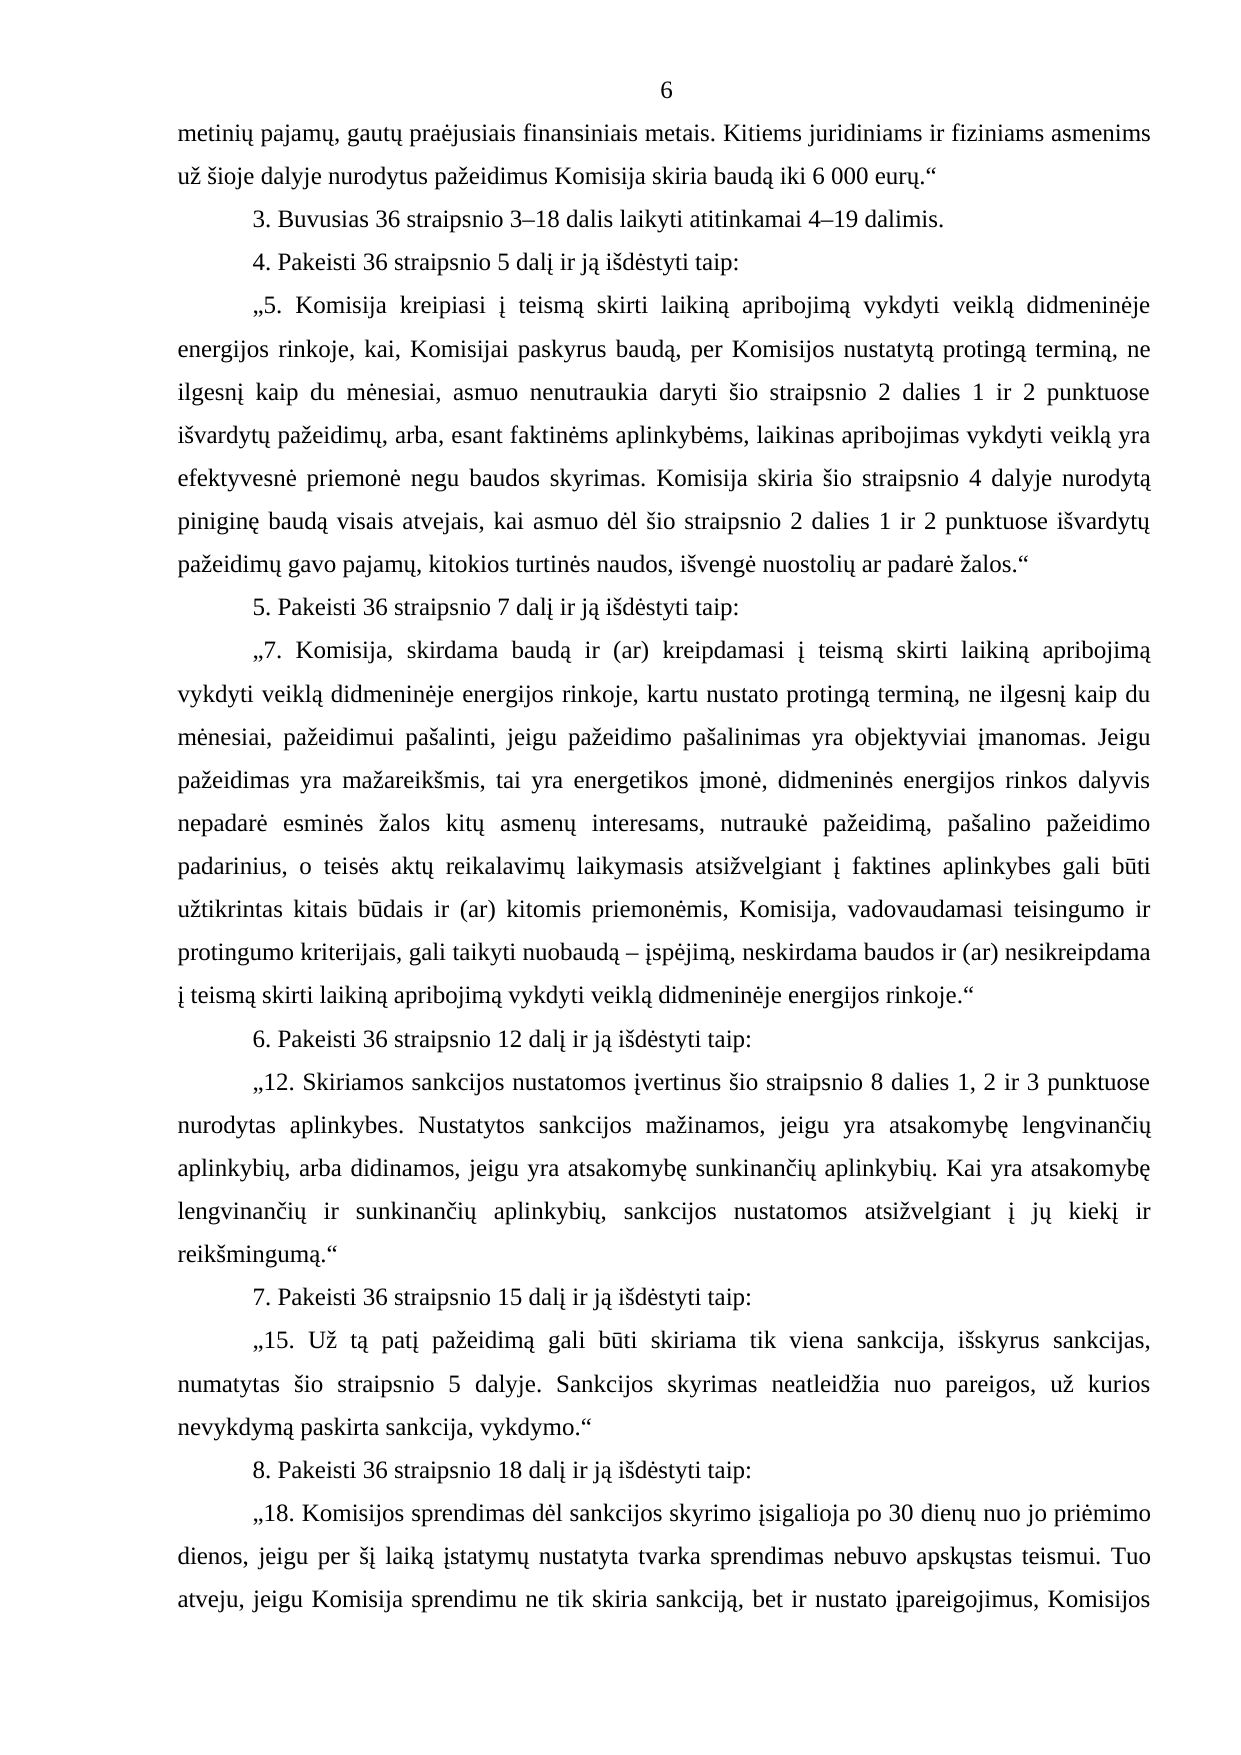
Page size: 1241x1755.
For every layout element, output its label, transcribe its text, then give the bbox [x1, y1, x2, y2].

text metinių pajamų, gautų praėjusiais finansiniais metais. Kitiems juridiniams ir fiziniams asmenims už šioje dalyje nurodytus pažeidimus Komisija skiria baudą iki 6 000 eurų.“ [177, 118, 1152, 190]
text „7. Komisija, skirdama baudą ir (ar) kreipdamasi į teismą skirti laikiną apribojimą vykdyti veiklą didmeninėje energijos rinkoje, kartu nustato protingą terminą, ne ilgesnį kaip du mėnesiai, pažeidimui pašalinti, jeigu pažeidimo pašalinimas yra objektyviai įmanomas. Jeigu pažeidimas yra mažareikšmis, tai yra energetikos įmonė, didmeninės energijos rinkos dalyvis nepadarė esminės žalos kitų asmenų interesams, nutraukė pažeidimą, pašalino pažeidimo padarinius, o teisės aktų reikalavimų laikymasis atsižvelgiant į faktines aplinkybes gali būti užtikrintas kitais būdais ir (ar) kitomis priemonėmis, Komisija, vadovaudamasi teisingumo ir protingumo kriterijais, gali taikyti nuobaudą – įspėjimą, neskirdama baudos ir (ar) nesikreipdama į teismą skirti laikiną apribojimą vykdyti veiklą didmeninėje energijos rinkoje.“ [177, 636, 1152, 1009]
text 5. Pakeisti 36 straipsnio 7 dalį ir ją išdėstyti taip: [177, 592, 1152, 621]
text 4. Pakeisti 36 straipsnio 5 dalį ir ją išdėstyti taip: [177, 247, 1152, 276]
text „18. Komisijos sprendimas dėl sankcijos skyrimo įsigalioja po 30 dienų nuo jo priėmimo dienos, jeigu per šį laiką įstatymų nustatyta tvarka sprendimas nebuvo apskųstas teismui. Tuo atveju, jeigu Komisija sprendimu ne tik skiria sankciją, bet ir nustato įpareigojimus, Komisijos [177, 1498, 1152, 1613]
text 7. Pakeisti 36 straipsnio 15 dalį ir ją išdėstyti taip: [177, 1282, 1152, 1311]
text 8. Pakeisti 36 straipsnio 18 dalį ir ją išdėstyti taip: [177, 1455, 1152, 1484]
text „15. Už tą patį pažeidimą gali būti skiriama tik viena sankcija, išskyrus sankcijas, numatytas šio straipsnio 5 dalyje. Sankcijos skyrimas neatleidžia nuo pareigos, už kurios nevykdymą paskirta sankcija, vykdymo.“ [177, 1326, 1152, 1441]
text „5. Komisija kreipiasi į teismą skirti laikiną apribojimą vykdyti veiklą didmeninėje energijos rinkoje, kai, Komisijai paskyrus baudą, per Komisijos nustatytą protingą terminą, ne ilgesnį kaip du mėnesiai, asmuo nenutraukia daryti šio straipsnio 2 dalies 1 ir 2 punktuose išvardytų pažeidimų, arba, esant faktinėms aplinkybėms, laikinas apribojimas vykdyti veiklą yra efektyvesnė priemonė negu baudos skyrimas. Komisija skiria šio straipsnio 4 dalyje nurodytą piniginę baudą visais atvejais, kai asmuo dėl šio straipsnio 2 dalies 1 ir 2 punktuose išvardytų pažeidimų gavo pajamų, kitokios turtinės naudos, išvengė nuostolių ar padarė žalos.“ [177, 291, 1152, 578]
text 6. Pakeisti 36 straipsnio 12 dalį ir ją išdėstyti taip: [177, 1024, 1152, 1052]
text 3. Buvusias 36 straipsnio 3–18 dalis laikyti atitinkamai 4–19 dalimis. [177, 204, 1152, 233]
text „12. Skiriamos sankcijos nustatomos įvertinus šio straipsnio 8 dalies 1, 2 ir 3 punktuose nurodytas aplinkybes. Nustatytos sankcijos mažinamos, jeigu yra atsakomybę lengvinančių aplinkybių, arba didinamos, jeigu yra atsakomybę sunkinančių aplinkybių. Kai yra atsakomybę lengvinančių ir sunkinančių aplinkybių, sankcijos nustatomos atsižvelgiant į jų kiekį ir reikšmingumą.“ [177, 1067, 1152, 1268]
